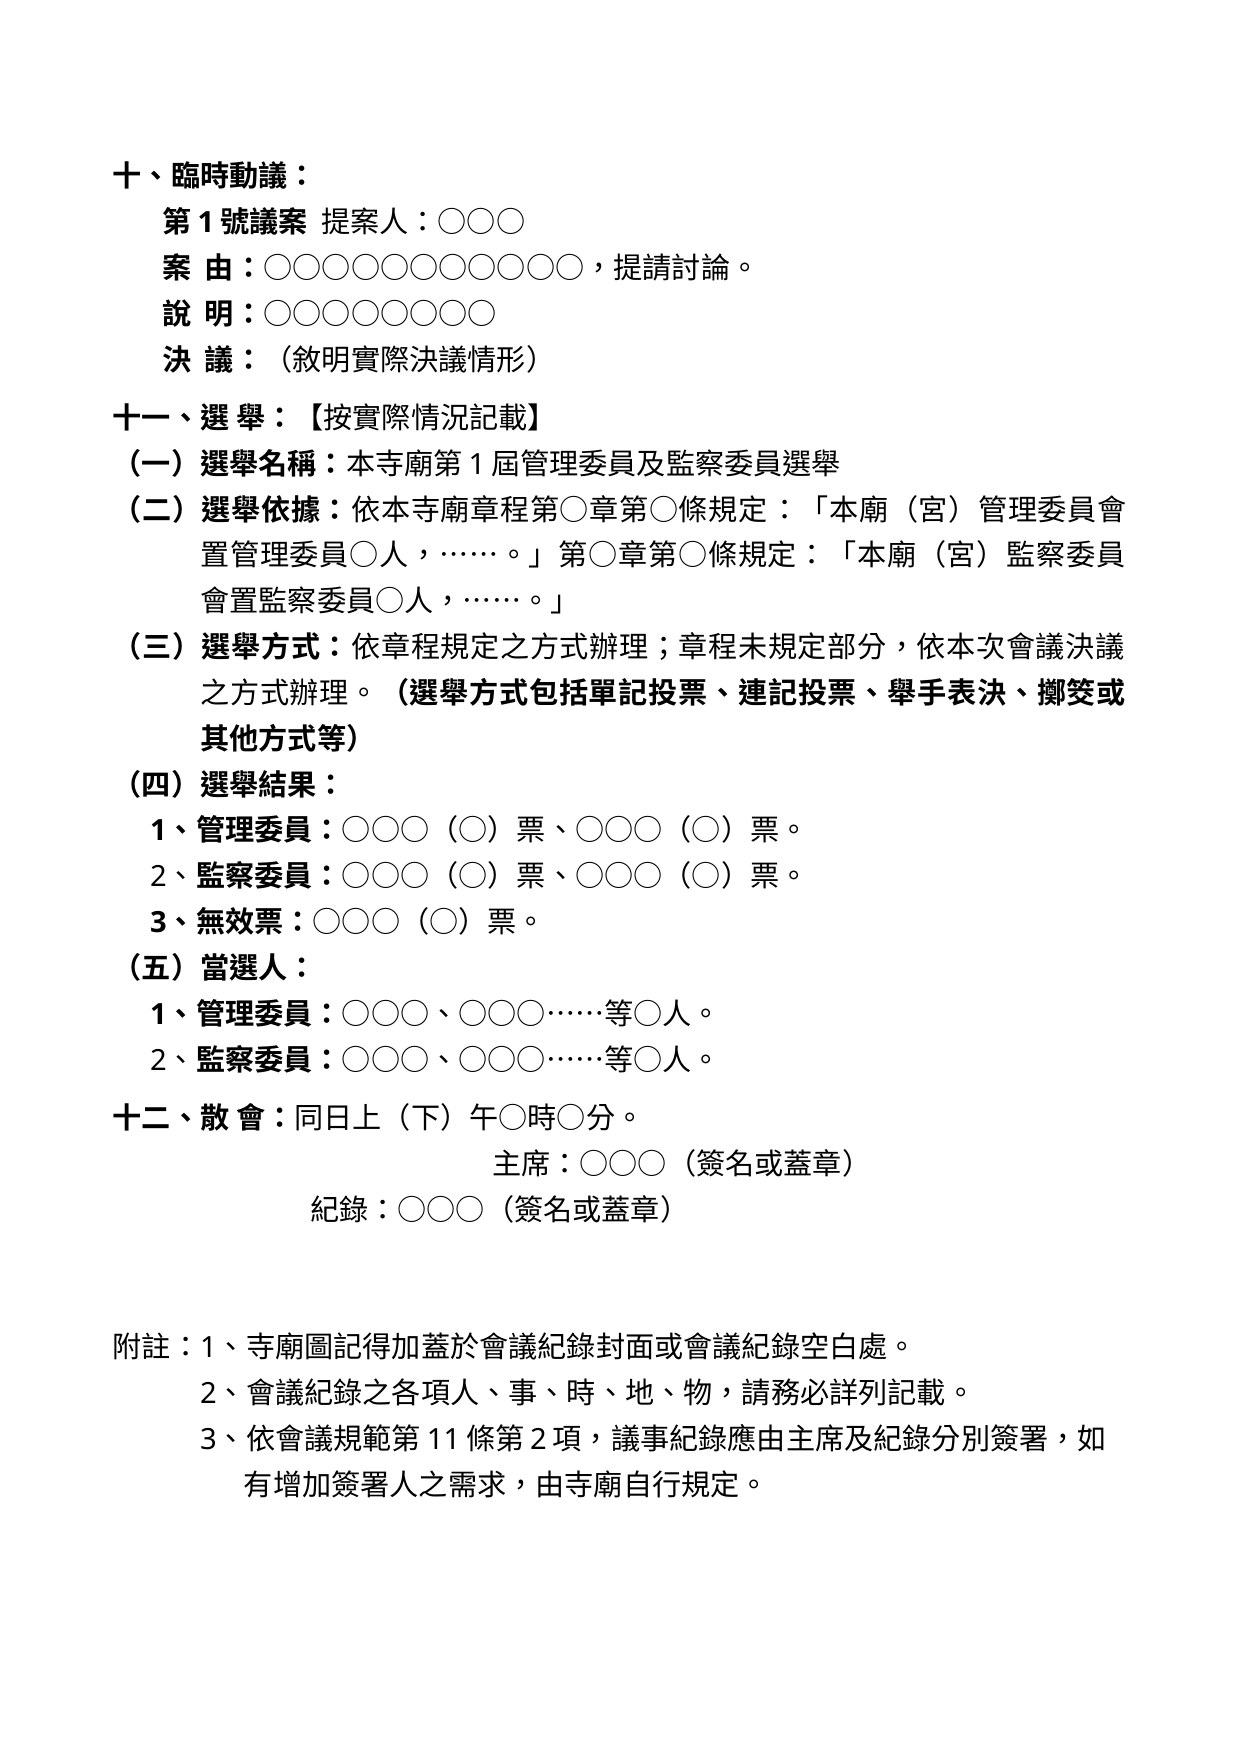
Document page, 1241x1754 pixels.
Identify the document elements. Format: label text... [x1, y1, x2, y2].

text （五）當選人： [112, 942, 1128, 987]
text 2、會議紀錄之各項人、事、時、地、物，請務必詳列記載。 [200, 1367, 1128, 1412]
text 3、依會議規範第11條第2項，議事紀錄應由主席及紀錄分別簽署，如有增加簽署人之需求，由寺廟自行規定。 [200, 1412, 1128, 1504]
text 3、無效票：○○○（○）票。 [150, 896, 1128, 942]
text 主席：○○○（簽名或蓋章） [113, 1137, 1128, 1183]
text （三）選舉方式：依章程規定之方式辦理；章程未規定部分，依本次會議決議之方式辦理。（選舉方式包括單記投票、連記投票、舉手表決、擲筊或其他方式等） [112, 621, 1128, 758]
text 十一、選 舉：【按實際情況記載】 [112, 392, 1128, 437]
text 決 議：（敘明實際決議情形） [162, 333, 1128, 379]
text 說 明：○○○○○○○○ [162, 287, 1128, 333]
text 2、監察委員：○○○、○○○……等○人。 [150, 1033, 1128, 1079]
text 附註：1、寺廟圖記得加蓋於會議紀錄封面或會議紀錄空白處。 [112, 1321, 1128, 1367]
text 第1號議案 提案人：○○○ [162, 196, 1128, 242]
text （二）選舉依據：依本寺廟章程第○章第○條規定：「本廟（宮）管理委員會置管理委員○人，……。」第○章第○條規定：「本廟（宮）監察委員會置監察委員○人，……。」 [112, 483, 1128, 621]
text 1、管理委員：○○○（○）票、○○○（○）票。 [150, 804, 1128, 850]
text 2、監察委員：○○○（○）票、○○○（○）票。 [150, 850, 1128, 896]
text 案 由：○○○○○○○○○○○，提請討論。 [162, 242, 1128, 287]
text 十、臨時動議： [112, 150, 1128, 196]
text 1、管理委員：○○○、○○○……等○人。 [150, 987, 1128, 1033]
text （一）選舉名稱：本寺廟第1屆管理委員及監察委員選舉 [112, 437, 1128, 483]
text 紀錄：○○○（簽名或蓋章） [112, 1183, 1128, 1229]
text （四）選舉結果： [112, 758, 1128, 804]
text 十二、散 會：同日上（下）午○時○分。 [112, 1092, 1128, 1137]
